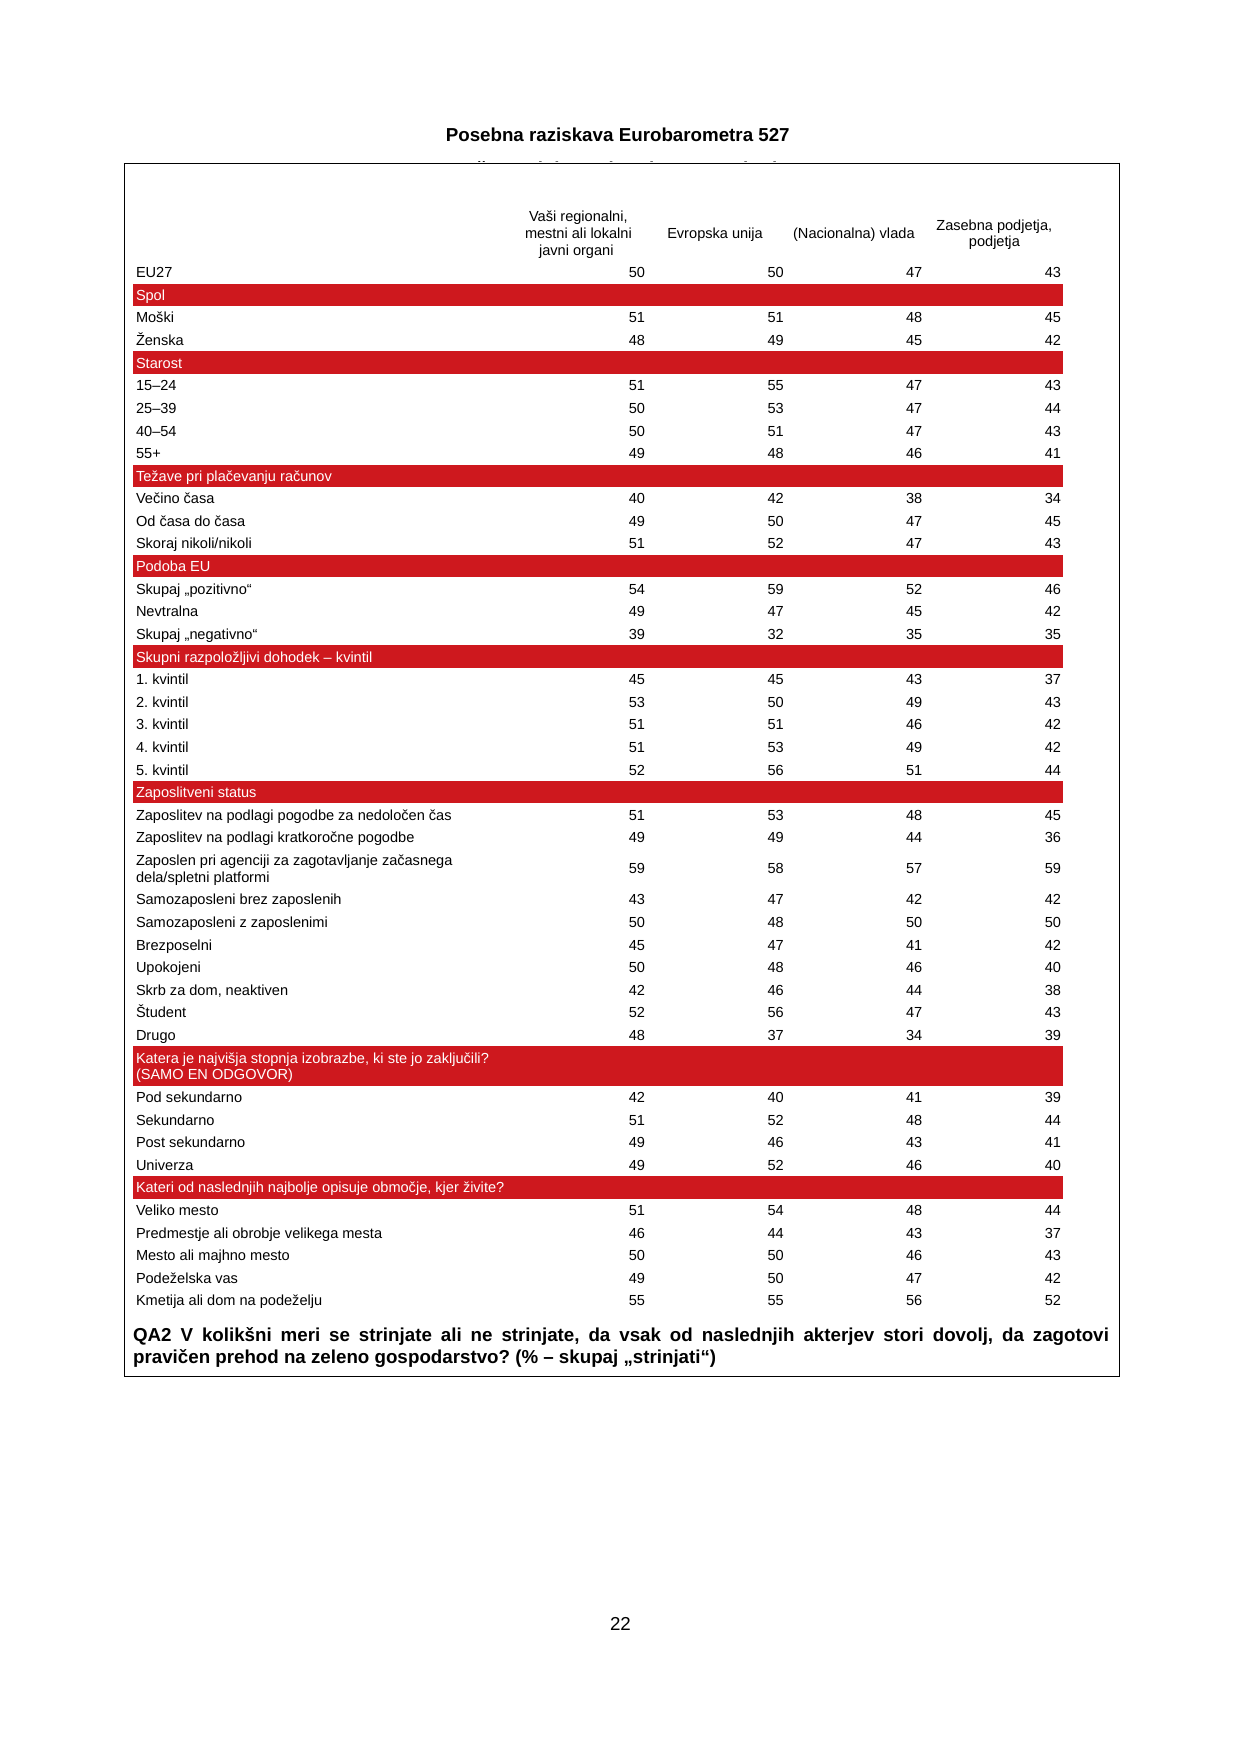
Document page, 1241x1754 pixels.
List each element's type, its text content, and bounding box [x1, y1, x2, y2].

table_cell 52 [925, 1289, 1063, 1312]
table_cell 43 [786, 668, 925, 691]
table_cell 50 [509, 956, 648, 978]
table_cell Zaposlitveni status [133, 781, 509, 803]
table_cell 50 [925, 911, 1063, 933]
table_cell 53 [509, 691, 648, 713]
table_cell 47 [786, 397, 925, 419]
table_cell 40 [648, 1086, 786, 1108]
table_cell 41 [786, 933, 925, 956]
table_cell 49 [509, 600, 648, 623]
table_cell EU27 [133, 261, 509, 284]
table_cell 42 [925, 736, 1063, 758]
table_cell 42 [509, 979, 648, 1001]
table_cell Post sekundarno [133, 1131, 509, 1153]
table_header [133, 205, 509, 261]
table_cell Študent [133, 1001, 509, 1024]
table_cell 39 [925, 1024, 1063, 1046]
table_cell 42 [648, 487, 786, 510]
table_cell 49 [648, 826, 786, 849]
table_cell 50 [648, 1244, 786, 1267]
table_cell 47 [786, 510, 925, 532]
table_cell 46 [509, 1221, 648, 1244]
table_cell Skupaj „pozitivno“ [133, 578, 509, 600]
table_cell 45 [925, 306, 1063, 329]
table_cell Drugo [133, 1024, 509, 1046]
table_cell 47 [786, 374, 925, 397]
table_cell 48 [648, 956, 786, 978]
table_cell 45 [509, 933, 648, 956]
table_cell 51 [509, 1108, 648, 1131]
table_cell 4. kvintil [133, 736, 509, 758]
table_cell 47 [786, 261, 925, 284]
table_cell 15–24 [133, 374, 509, 397]
table_cell 49 [786, 736, 925, 758]
table_cell Skupaj „negativno“ [133, 623, 509, 645]
table_cell 50 [509, 397, 648, 419]
table_cell Brezposelni [133, 933, 509, 956]
table_cell [509, 781, 648, 803]
table_cell 48 [786, 1199, 925, 1221]
table_cell [648, 1176, 786, 1199]
table_cell 42 [925, 888, 1063, 911]
table_cell 48 [786, 306, 925, 329]
table_cell 37 [925, 1221, 1063, 1244]
table_cell Večino časa [133, 487, 509, 510]
table_cell 40 [925, 1154, 1063, 1176]
table_cell 45 [925, 510, 1063, 532]
table_cell 44 [786, 826, 925, 849]
table_cell 49 [509, 442, 648, 464]
table_cell 55 [648, 1289, 786, 1312]
table_cell 45 [648, 668, 786, 691]
table_cell 41 [925, 442, 1063, 464]
table_cell 55+ [133, 442, 509, 464]
table_cell 51 [509, 804, 648, 826]
table_cell 39 [509, 623, 648, 645]
table_cell 51 [509, 532, 648, 555]
table_cell [648, 1046, 786, 1086]
table_cell [786, 284, 925, 306]
table_cell 41 [786, 1086, 925, 1108]
table_cell 47 [786, 1267, 925, 1289]
table_cell 43 [925, 374, 1063, 397]
table_cell 43 [925, 532, 1063, 555]
table_cell [509, 284, 648, 306]
table_cell 52 [786, 578, 925, 600]
table_cell 40 [509, 487, 648, 510]
table_cell Podoba EU [133, 555, 509, 577]
table_cell 43 [925, 691, 1063, 713]
table_cell 49 [509, 510, 648, 532]
table_cell 42 [925, 1267, 1063, 1289]
table_cell 50 [509, 261, 648, 284]
table_cell 51 [509, 306, 648, 329]
table_cell 50 [648, 510, 786, 532]
table_cell 47 [648, 600, 786, 623]
table_cell 53 [648, 804, 786, 826]
table_cell 47 [648, 888, 786, 911]
table_header Evropska unija [648, 205, 786, 261]
table_cell 46 [786, 956, 925, 978]
table_cell 48 [509, 329, 648, 351]
table_cell 51 [509, 374, 648, 397]
table_cell [925, 351, 1063, 374]
table_cell 53 [648, 397, 786, 419]
table_cell [786, 781, 925, 803]
table_cell [648, 351, 786, 374]
table_cell 48 [648, 442, 786, 464]
table_cell 52 [648, 532, 786, 555]
table_cell 50 [648, 261, 786, 284]
table_cell [925, 284, 1063, 306]
table_cell 51 [509, 736, 648, 758]
table_cell 50 [648, 691, 786, 713]
table_cell Sekundarno [133, 1108, 509, 1131]
table_cell Upokojeni [133, 956, 509, 978]
table_cell [648, 645, 786, 668]
table_cell Skupni razpoložljivi dohodek – kvintil [133, 645, 509, 668]
table_cell 42 [786, 888, 925, 911]
table_cell 49 [509, 1131, 648, 1153]
table_cell Zaposlitev na podlagi kratkoročne pogodbe [133, 826, 509, 849]
table_cell 47 [648, 933, 786, 956]
table_cell 1. kvintil [133, 668, 509, 691]
table_cell 59 [509, 849, 648, 888]
table_cell [509, 1176, 648, 1199]
table_cell Kateri od naslednjih najbolje opisuje območje, kjer živite? [133, 1176, 509, 1199]
table_cell 46 [786, 1154, 925, 1176]
table_cell Samozaposleni z zaposlenimi [133, 911, 509, 933]
table_cell Starost [133, 351, 509, 374]
table_cell [786, 351, 925, 374]
table_cell 48 [786, 804, 925, 826]
table_cell 43 [925, 419, 1063, 442]
table_cell 5. kvintil [133, 758, 509, 781]
table_cell [925, 781, 1063, 803]
table_cell 52 [509, 1001, 648, 1024]
table_cell 46 [786, 713, 925, 736]
table_cell 42 [925, 329, 1063, 351]
table_cell 35 [925, 623, 1063, 645]
table_cell 46 [925, 578, 1063, 600]
table_cell 49 [509, 1154, 648, 1176]
table_cell 44 [925, 758, 1063, 781]
table_cell 49 [509, 826, 648, 849]
table_cell 42 [925, 933, 1063, 956]
table_cell 44 [925, 1108, 1063, 1131]
table_cell 44 [648, 1221, 786, 1244]
table_cell Univerza [133, 1154, 509, 1176]
table_cell [925, 1046, 1063, 1086]
table_cell [509, 465, 648, 487]
table_cell 45 [786, 600, 925, 623]
table_cell 49 [786, 691, 925, 713]
table_cell 50 [509, 911, 648, 933]
table_header (Nacionalna) vlada [786, 205, 925, 261]
table_cell [509, 555, 648, 577]
table_cell [648, 555, 786, 577]
table_cell 56 [786, 1289, 925, 1312]
table_cell 42 [509, 1086, 648, 1108]
table_cell [786, 1176, 925, 1199]
table_cell 51 [648, 306, 786, 329]
table_cell 46 [648, 979, 786, 1001]
table_cell 46 [786, 442, 925, 464]
table_cell 3. kvintil [133, 713, 509, 736]
table_cell 38 [925, 979, 1063, 1001]
table_cell 44 [925, 1199, 1063, 1221]
table_cell 59 [925, 849, 1063, 888]
table_cell [509, 1046, 648, 1086]
table_cell 52 [648, 1154, 786, 1176]
table_cell 45 [509, 668, 648, 691]
table_cell [786, 465, 925, 487]
table_cell 43 [925, 1001, 1063, 1024]
table_cell 2. kvintil [133, 691, 509, 713]
table_cell 50 [648, 1267, 786, 1289]
table_cell 53 [648, 736, 786, 758]
table_cell [786, 1046, 925, 1086]
table_cell 43 [786, 1131, 925, 1153]
table_cell 51 [648, 713, 786, 736]
table_cell 55 [648, 374, 786, 397]
table_cell [925, 465, 1063, 487]
table_cell 54 [648, 1199, 786, 1221]
table_cell 52 [509, 758, 648, 781]
table_cell [786, 645, 925, 668]
table_cell 47 [786, 1001, 925, 1024]
table_cell [786, 555, 925, 577]
table_cell 51 [786, 758, 925, 781]
table_cell 43 [786, 1221, 925, 1244]
table_cell 43 [925, 261, 1063, 284]
table_cell 45 [786, 329, 925, 351]
table_cell Samozaposleni brez zaposlenih [133, 888, 509, 911]
table_cell 49 [509, 1267, 648, 1289]
table_cell 58 [648, 849, 786, 888]
table_cell 55 [509, 1289, 648, 1312]
table_cell [648, 284, 786, 306]
table_cell 50 [509, 419, 648, 442]
table_cell 44 [925, 397, 1063, 419]
table_cell Skoraj nikoli/nikoli [133, 532, 509, 555]
table_cell Katera je najvišja stopnja izobrazbe, ki ste jo zaključili? (SAMO EN ODGOVOR) [133, 1046, 509, 1086]
table_cell [925, 1176, 1063, 1199]
table_cell [648, 465, 786, 487]
table_cell 34 [786, 1024, 925, 1046]
table_cell 25–39 [133, 397, 509, 419]
table_cell 37 [925, 668, 1063, 691]
table_cell Predmestje ali obrobje velikega mesta [133, 1221, 509, 1244]
table_cell 49 [648, 329, 786, 351]
table_cell Težave pri plačevanju računov [133, 465, 509, 487]
table_cell 52 [648, 1108, 786, 1131]
table_cell 54 [509, 578, 648, 600]
table_cell [509, 645, 648, 668]
table_cell Podeželska vas [133, 1267, 509, 1289]
table_cell Moški [133, 306, 509, 329]
table_cell Spol [133, 284, 509, 306]
text QA2 V kolikšni meri se strinjate ali ne strinjate, da vsak od naslednjih akterjev stori dovolj, da zagotovi pravičen prehod na zeleno gospodarstvo? (% – skupaj „strinjati“) [133, 1324, 1111, 1367]
table_cell Kmetija ali dom na podeželju [133, 1289, 509, 1312]
table_cell Ženska [133, 329, 509, 351]
table_cell 46 [648, 1131, 786, 1153]
table_cell 51 [648, 419, 786, 442]
table_cell 38 [786, 487, 925, 510]
table_cell Veliko mesto [133, 1199, 509, 1221]
table_cell 48 [786, 1108, 925, 1131]
table_cell 57 [786, 849, 925, 888]
table_cell 46 [786, 1244, 925, 1267]
table_cell 50 [786, 911, 925, 933]
table_cell [925, 645, 1063, 668]
table_cell 44 [786, 979, 925, 1001]
table_cell 59 [648, 578, 786, 600]
table_cell 43 [925, 1244, 1063, 1267]
table_cell 36 [925, 826, 1063, 849]
table_cell Zaposlitev na podlagi pogodbe za nedoločen čas [133, 804, 509, 826]
table_cell 40–54 [133, 419, 509, 442]
table_cell 35 [786, 623, 925, 645]
table_cell 43 [509, 888, 648, 911]
table_cell 48 [648, 911, 786, 933]
table_cell 42 [925, 600, 1063, 623]
table_cell Zaposlen pri agenciji za zagotavljanje začasnega dela/spletni platformi [133, 849, 509, 888]
table_cell 48 [509, 1024, 648, 1046]
table_cell 50 [509, 1244, 648, 1267]
table_cell 42 [925, 713, 1063, 736]
table_cell [648, 781, 786, 803]
table_cell 40 [925, 956, 1063, 978]
table_cell 32 [648, 623, 786, 645]
table_cell Od časa do časa [133, 510, 509, 532]
table_cell 34 [925, 487, 1063, 510]
table_cell 47 [786, 419, 925, 442]
table_cell [509, 351, 648, 374]
table_cell Pod sekundarno [133, 1086, 509, 1108]
table_cell 45 [925, 804, 1063, 826]
table_cell Nevtralna [133, 600, 509, 623]
table_cell 41 [925, 1131, 1063, 1153]
table_cell Skrb za dom, neaktiven [133, 979, 509, 1001]
table_header Zasebna podjetja, podjetja [925, 205, 1063, 261]
table_header Vaši regionalni, mestni ali lokalni javni organi [509, 205, 648, 261]
table_cell 51 [509, 1199, 648, 1221]
table_cell [925, 555, 1063, 577]
table_cell 56 [648, 1001, 786, 1024]
table_cell Mesto ali majhno mesto [133, 1244, 509, 1267]
table_cell 51 [509, 713, 648, 736]
table_cell 56 [648, 758, 786, 781]
table_cell 47 [786, 532, 925, 555]
table_cell 37 [648, 1024, 786, 1046]
table_cell 39 [925, 1086, 1063, 1108]
